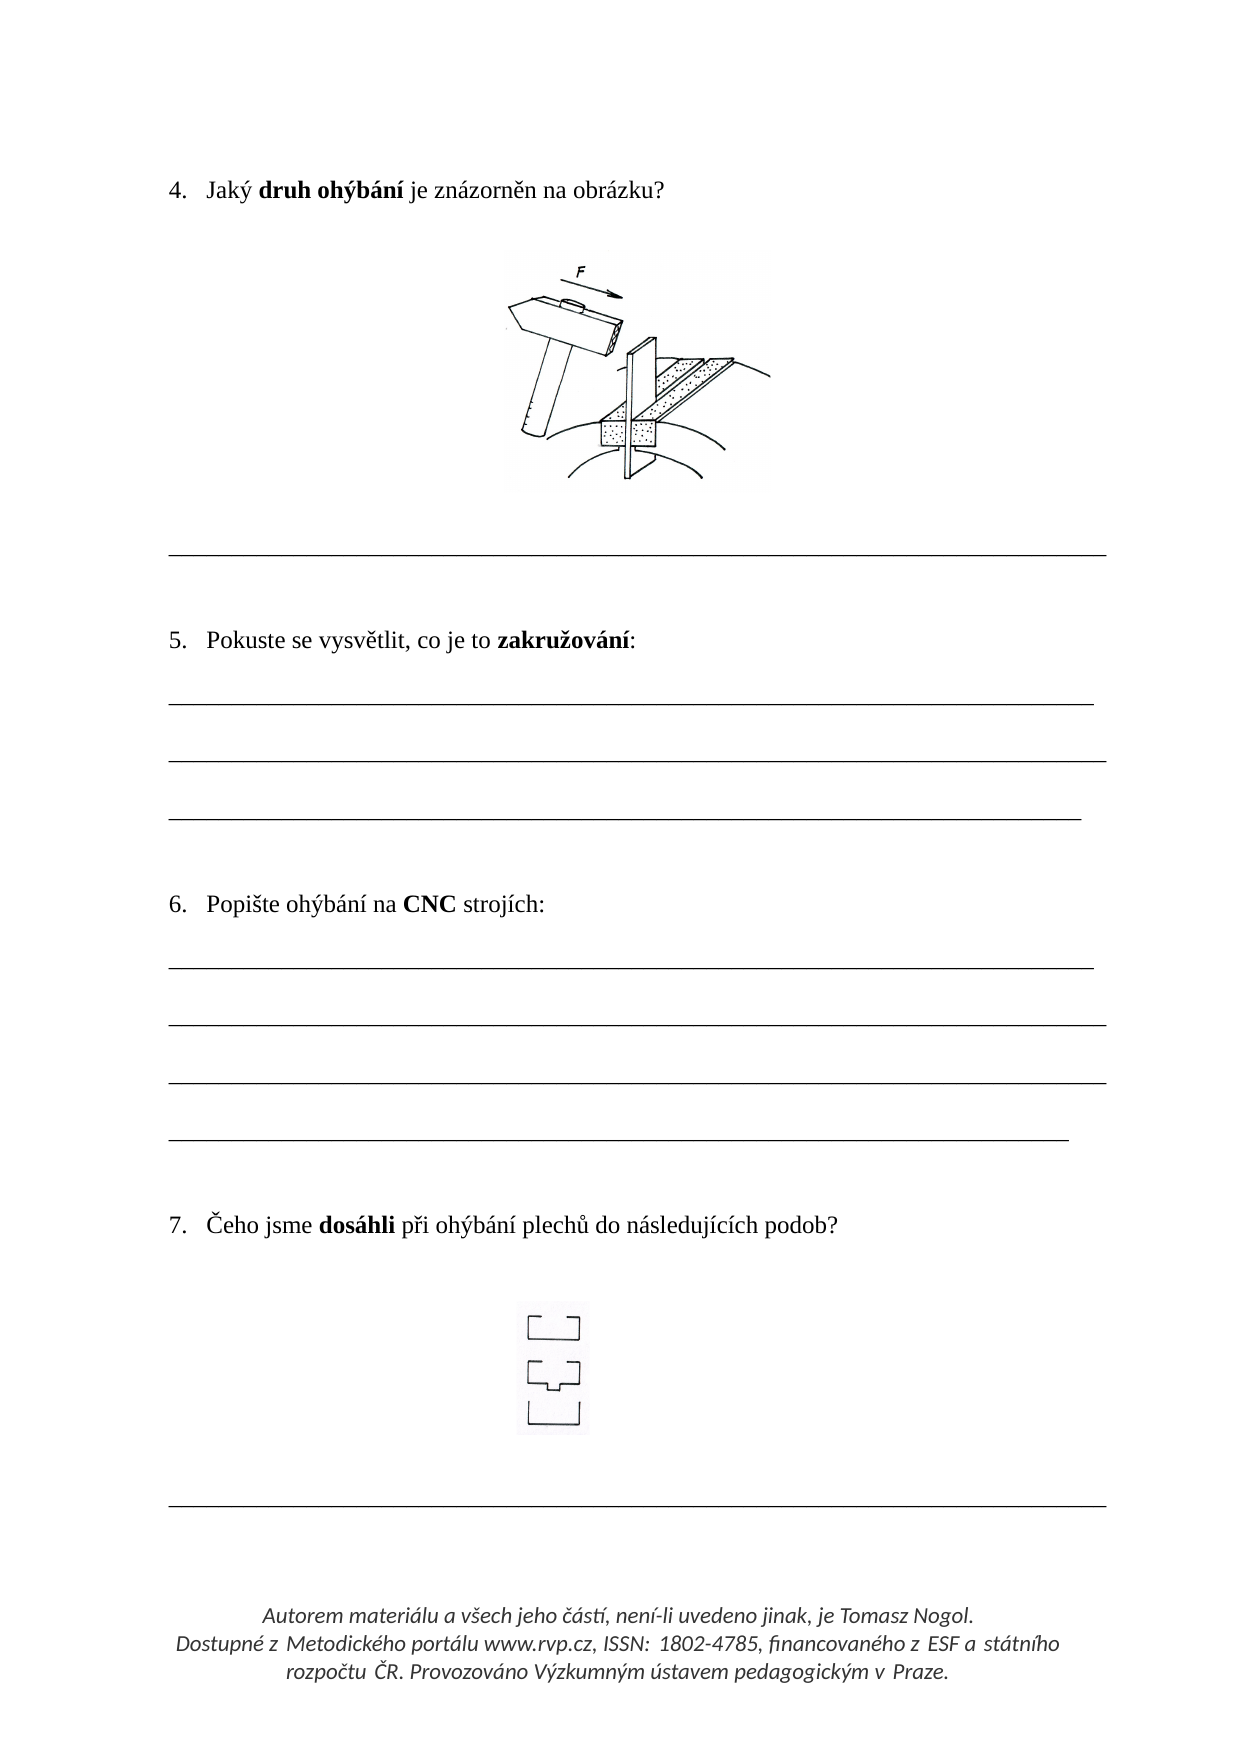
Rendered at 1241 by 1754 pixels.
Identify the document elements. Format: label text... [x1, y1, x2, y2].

text ___________________________________________________________________________ [169, 1000, 1106, 1025]
picture [504, 250, 771, 493]
text _________________________________________________________________________ [169, 762, 1106, 823]
list Čeho jsme dosáhli při ohýbání plechů do následujících podob? [168, 1210, 1106, 1239]
text ___________________________________________________________________________ [169, 1481, 1106, 1506]
text __________________________________________________________________________ [169, 679, 1106, 708]
text ___________________________________________________________________________ [169, 530, 1106, 555]
list Popište ohýbání na CNC strojích: [168, 889, 1106, 918]
picture [516, 1301, 590, 1435]
list Pokuste se vysvětlit, co je to zakružování: [168, 625, 1106, 654]
text ___________________________________________________________________________ [169, 1026, 1106, 1083]
text ___________________________________________________________________________ [169, 736, 1106, 761]
text __________________________________________________________________________ [169, 943, 1106, 971]
text ________________________________________________________________________ [169, 1084, 1106, 1144]
list Jaký druh ohýbání je znázorněn na obrázku? [168, 175, 1106, 204]
